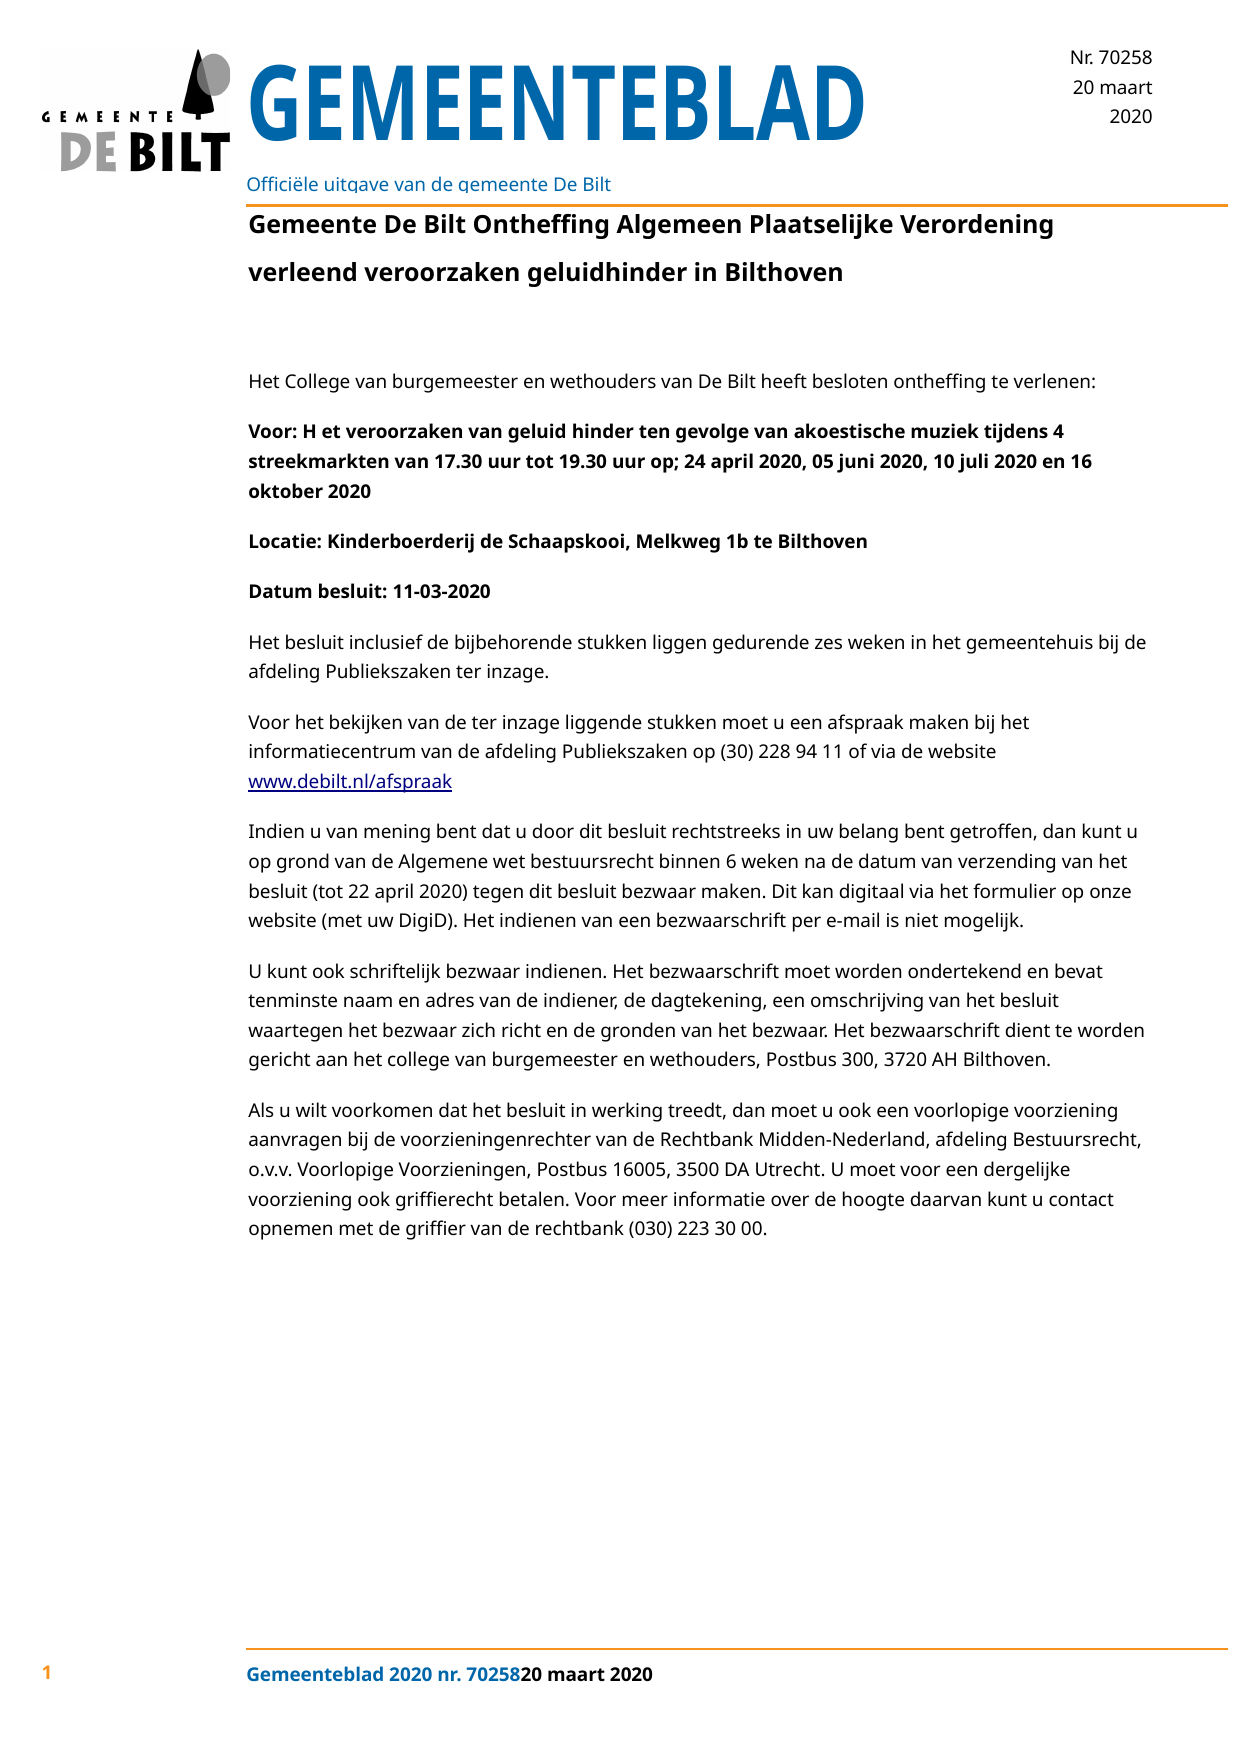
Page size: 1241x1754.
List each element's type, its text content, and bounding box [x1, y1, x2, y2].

text U kunt ook schriftelijk bezwaar indienen. Het bezwaarschrift moet worden ondertekend en bevat tenminste naam en adres van de indiener, de dagtekening, een omschrijving van het besluit waartegen het bezwaar zich richt en de gronden van het bezwaar. Het bezwaarschrift dient te worden gericht aan het college van burgemeester en wethouders, Postbus 300, 3720 AH Bilthoven. [248, 958, 1152, 1072]
text Gemeente De Bilt Ontheffing Algemeen Plaatselijke Verordening verleend veroorzaken geluidhinder in Bilthoven [248, 207, 1152, 288]
text Het College van burgemeester en wethouders van De Bilt heeft besloten ontheffing te verlenen: [248, 368, 1152, 394]
text Locatie: Kinderboerderij de Schaapskooi, Melkweg 1b te Bilthoven [248, 528, 1152, 554]
text Als u wilt voorkomen dat het besluit in werking treedt, dan moet u ook een voorlopige voorziening aanvragen bij de voorzieningenrechter van de Rechtbank Midden-Nederland, afdeling Bestuursrecht, o.v.v. Voorlopige Voorzieningen, Postbus 16005, 3500 DA Utrecht. U moet voor een dergelijke voorziening ook griffierecht betalen. Voor meer informatie over de hoogte daarvan kunt u contact opnemen met de griffier van de rechtbank (030) 223 30 00. [248, 1097, 1152, 1241]
text Voor: H et veroorzaken van geluid hinder ten gevolge van akoestische muziek tijdens 4 streekmarkten van 17.30 uur tot 19.30 uur op; 24 april 2020, 05 juni 2020, 10 juli 2020 en 16 oktober 2020 [248, 419, 1152, 504]
picture [41, 47, 231, 172]
text Indien u van mening bent dat u door dit besluit rechtstreeks in uw belang bent getroffen, dan kunt u op grond van de Algemene wet bestuursrecht binnen 6 weken na de datum van verzending van het besluit (tot 22 april 2020) tegen dit besluit bezwaar maken. Dit kan digitaal via het formulier op onze website (met uw DigiD). Het indienen van een bezwaarschrift per e-mail is niet mogelijk. [248, 819, 1152, 933]
text Het besluit inclusief de bijbehorende stukken liggen gedurende zes weken in het gemeentehuis bij de afdeling Publiekszaken ter inzage. [248, 629, 1152, 684]
text Datum besluit: 11-03-2020 [248, 579, 1152, 604]
text Voor het bekijken van de ter inzage liggende stukken moet u een afspraak maken bij het informatiecentrum van de afdeling Publiekszaken op (30) 228 94 11 of via de website www.debilt.nl/afspraak [248, 709, 1152, 794]
